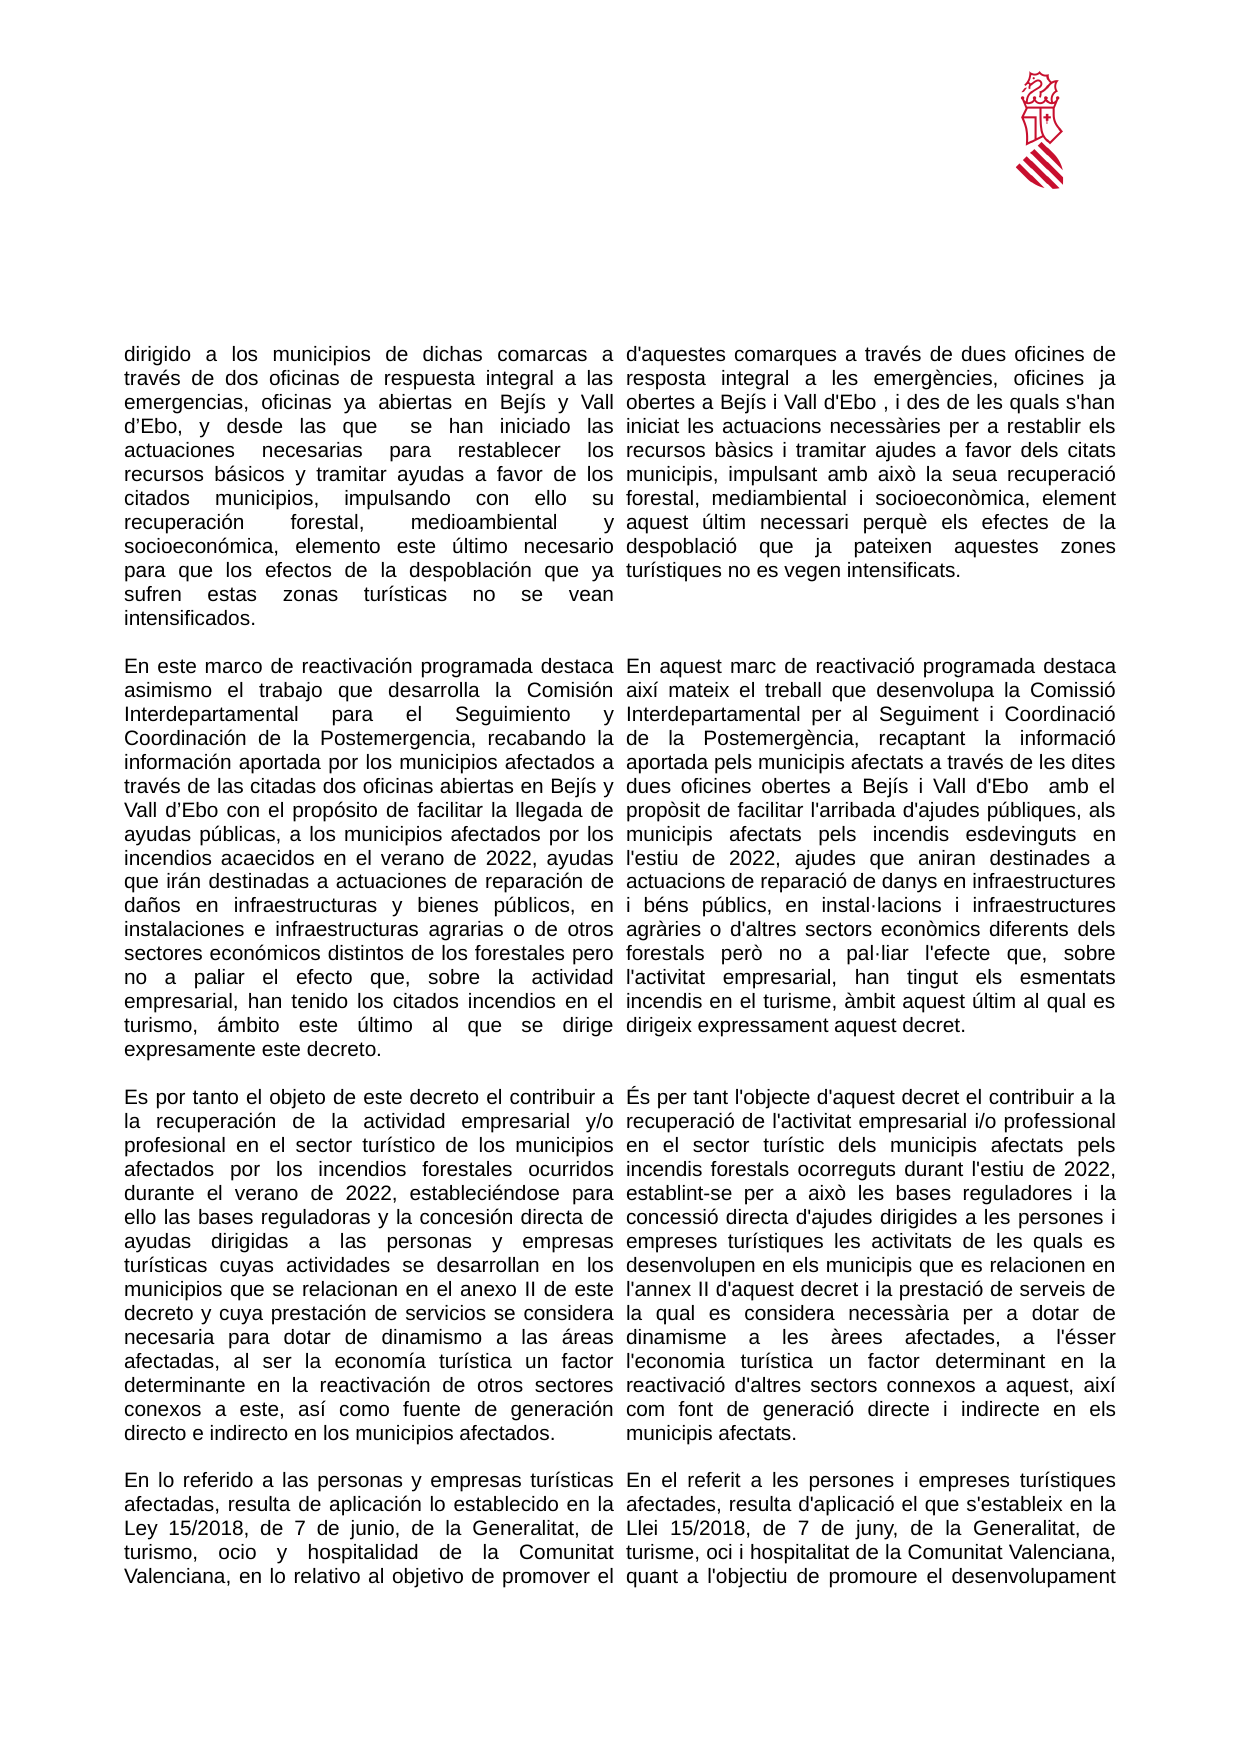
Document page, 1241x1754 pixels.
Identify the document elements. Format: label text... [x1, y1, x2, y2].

picture [1015, 70, 1064, 189]
table_header d'aquestes comarques a través de dues oficines de resposta integral a les emergències, oficines ja obertes a Bejís i Vall d'Ebo , i des de les quals s'han iniciat les actuacions necessàries per a restablir els recursos bàsics i tramitar ajudes a favor dels citats municipis, impulsant amb això la seua recuperació forestal, mediambiental i socioeconòmica, element aquest últim necessari perquè els efectes de la despoblació que ja pateixen aquestes zones turístiques no es vegen intensificats. En aquest marc de reactivació programada destaca així mateix el treball que desenvolupa la Comissió Interdepartamental per al Seguiment i Coordinació de la Postemergència, recaptant la informació aportada pels municipis afectats a través de les dites dues oficines obertes a Bejís i Vall d'Ebo amb el propòsit de facilitar l'arribada d'ajudes públiques, als municipis afectats pels incendis esdevinguts en l'estiu de 2022, ajudes que aniran destinades a actuacions de reparació de danys en infraestructures i béns públics, en instal·lacions i infraestructures agràries o d'altres sectors econòmics diferents dels forestals però no a pal·liar l'efecte que, sobre l'activitat empresarial, han tingut els esmentats incendis en el turisme, àmbit aquest últim al qual es dirigeix expressament aquest decret. És per tant l'objecte d'aquest decret el contribuir a la recuperació de l'activitat empresarial i/o professional en el sector turístic dels municipis afectats pels incendis forestals ocorreguts durant l'estiu de 2022, establint-se per a això les bases reguladores i la concessió directa d'ajudes dirigides a les persones i empreses turístiques les activitats de les quals es desenvolupen en els municipis que es relacionen en l'annex II d'aquest decret i la prestació de serveis de la qual es considera necessària per a dotar de dinamisme a les àrees afectades, a l'ésser l'economia turística un factor determinant en la reactivació d'altres sectors connexos a aquest, així com font de generació directe i indirecte en els municipis afectats. En el referit a les persones i empreses turístiques afectades, resulta d'aplicació el que s'estableix en la Llei 15/2018, de 7 de juny, de la Generalitat, de turisme, oci i hospitalitat de la Comunitat Valenciana, quant a l'objectiu de promoure el desenvolupament [620, 337, 1122, 1594]
table_header dirigido a los municipios de dichas comarcas a través de dos oficinas de respuesta integral a las emergencias, oficinas ya abiertas en Bejís y Vall d’Ebo, y desde las que se han iniciado las actuaciones necesarias para restablecer los recursos básicos y tramitar ayudas a favor de los citados municipios, impulsando con ello su recuperación forestal, medioambiental y socioeconómica, elemento este último necesario para que los efectos de la despoblación que ya sufren estas zonas turísticas no se vean intensificados. En este marco de reactivación programada destaca asimismo el trabajo que desarrolla la Comisión Interdepartamental para el Seguimiento y Coordinación de la Postemergencia, recabando la información aportada por los municipios afectados a través de las citadas dos oficinas abiertas en Bejís y Vall d’Ebo con el propósito de facilitar la llegada de ayudas públicas, a los municipios afectados por los incendios acaecidos en el verano de 2022, ayudas que irán destinadas a actuaciones de reparación de daños en infraestructuras y bienes públicos, en instalaciones e infraestructuras agrarias o de otros sectores económicos distintos de los forestales pero no a paliar el efecto que, sobre la actividad empresarial, han tenido los citados incendios en el turismo, ámbito este último al que se dirige expresamente este decreto. Es por tanto el objeto de este decreto el contribuir a la recuperación de la actividad empresarial y/o profesional en el sector turístico de los municipios afectados por los incendios forestales ocurridos durante el verano de 2022, estableciéndose para ello las bases reguladoras y la concesión directa de ayudas dirigidas a las personas y empresas turísticas cuyas actividades se desarrollan en los municipios que se relacionan en el anexo II de este decreto y cuya prestación de servicios se considera necesaria para dotar de dinamismo a las áreas afectadas, al ser la economía turística un factor determinante en la reactivación de otros sectores conexos a este, así como fuente de generación directo e indirecto en los municipios afectados. En lo referido a las personas y empresas turísticas afectadas, resulta de aplicación lo establecido en la Ley 15/2018, de 7 de junio, de la Generalitat, de turismo, ocio y hospitalidad de la Comunitat Valenciana, en lo relativo al objetivo de promover el [118, 337, 620, 1594]
